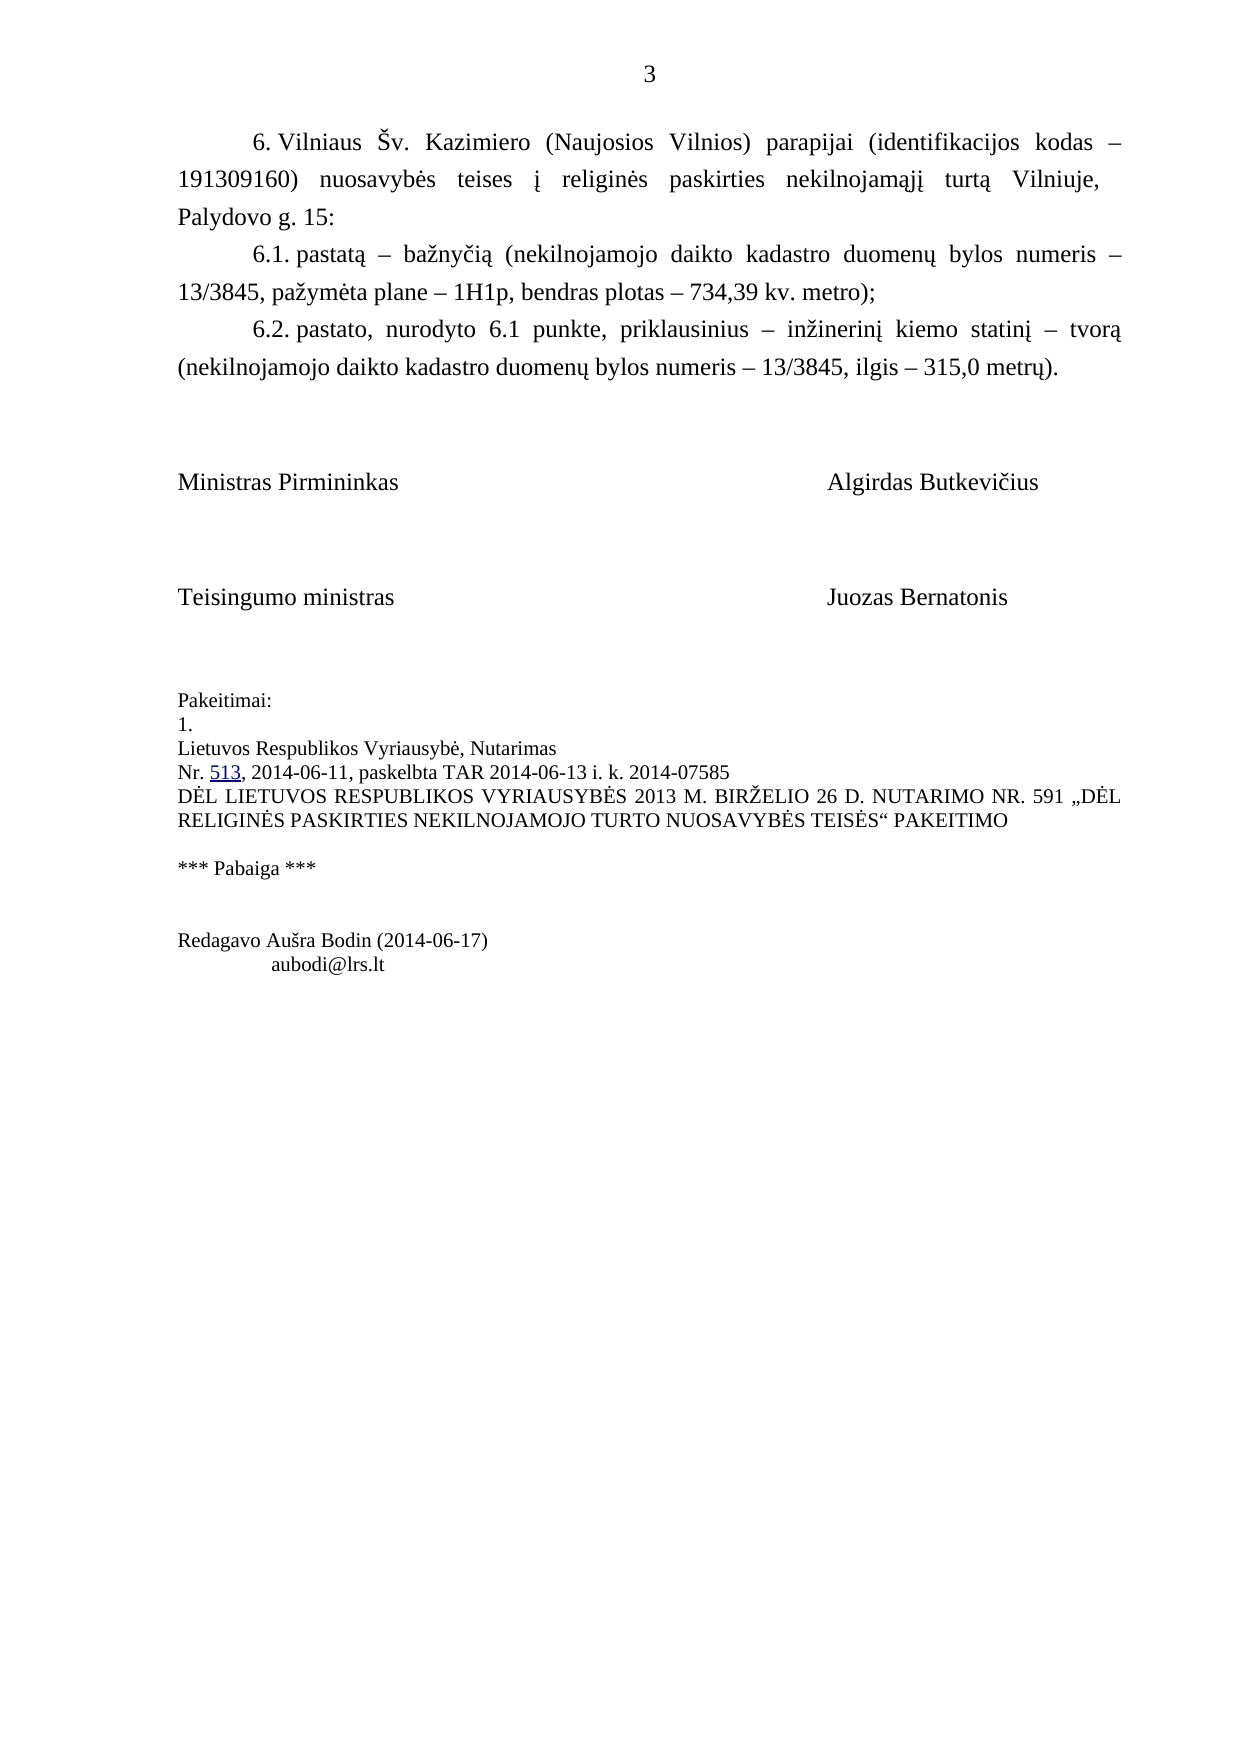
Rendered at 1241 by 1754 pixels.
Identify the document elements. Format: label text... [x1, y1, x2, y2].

text Pakeitimai: [177, 687, 1122, 712]
text 6.2. pastato, nurodyto 6.1 punkte, priklausinius – inžinerinį kiemo statinį – tvorą (nekilnojamojo daikto kadastro duomenų bylos numeris – 13/3845, ilgis – 315,0 metrų). [177, 306, 1122, 381]
text 6.1. pastatą – bažnyčią (nekilnojamojo daikto kadastro duomenų bylos numeris – 13/3845, pažymėta plane – 1H1p, bendras plotas – 734,39 kv. metro); [177, 231, 1122, 306]
text 6. Vilniaus Šv. Kazimiero (Naujosios Vilnios) parapijai (identifikacijos kodas – 191309160) nuosavybės teises į religinės paskirties nekilnojamąjį turtą Vilniuje, Palydovo g. 15: [177, 118, 1122, 231]
text *** Pabaiga *** [177, 856, 1122, 880]
text Redagavo Aušra Bodin (2014-06-17) [177, 928, 1122, 952]
text Lietuvos Respublikos Vyriausybė, Nutarimas [177, 736, 1122, 760]
text 1. [177, 712, 1122, 736]
text Ministras Pirmininkas Algirdas Butkevičius [177, 467, 1122, 496]
text aubodi@lrs.lt [177, 952, 1122, 976]
text Teisingumo ministras Juozas Bernatonis [177, 582, 1122, 611]
text Nr. 513, 2014-06-11, paskelbta TAR 2014-06-13 i. k. 2014-07585 [177, 760, 1122, 784]
text DĖL LIETUVOS RESPUBLIKOS VYRIAUSYBĖS 2013 M. BIRŽELIO 26 D. NUTARIMO NR. 591 „DĖL RELIGINĖS PASKIRTIES NEKILNOJAMOJO TURTO NUOSAVYBĖS TEISĖS“ PAKEITIMO [177, 784, 1122, 832]
